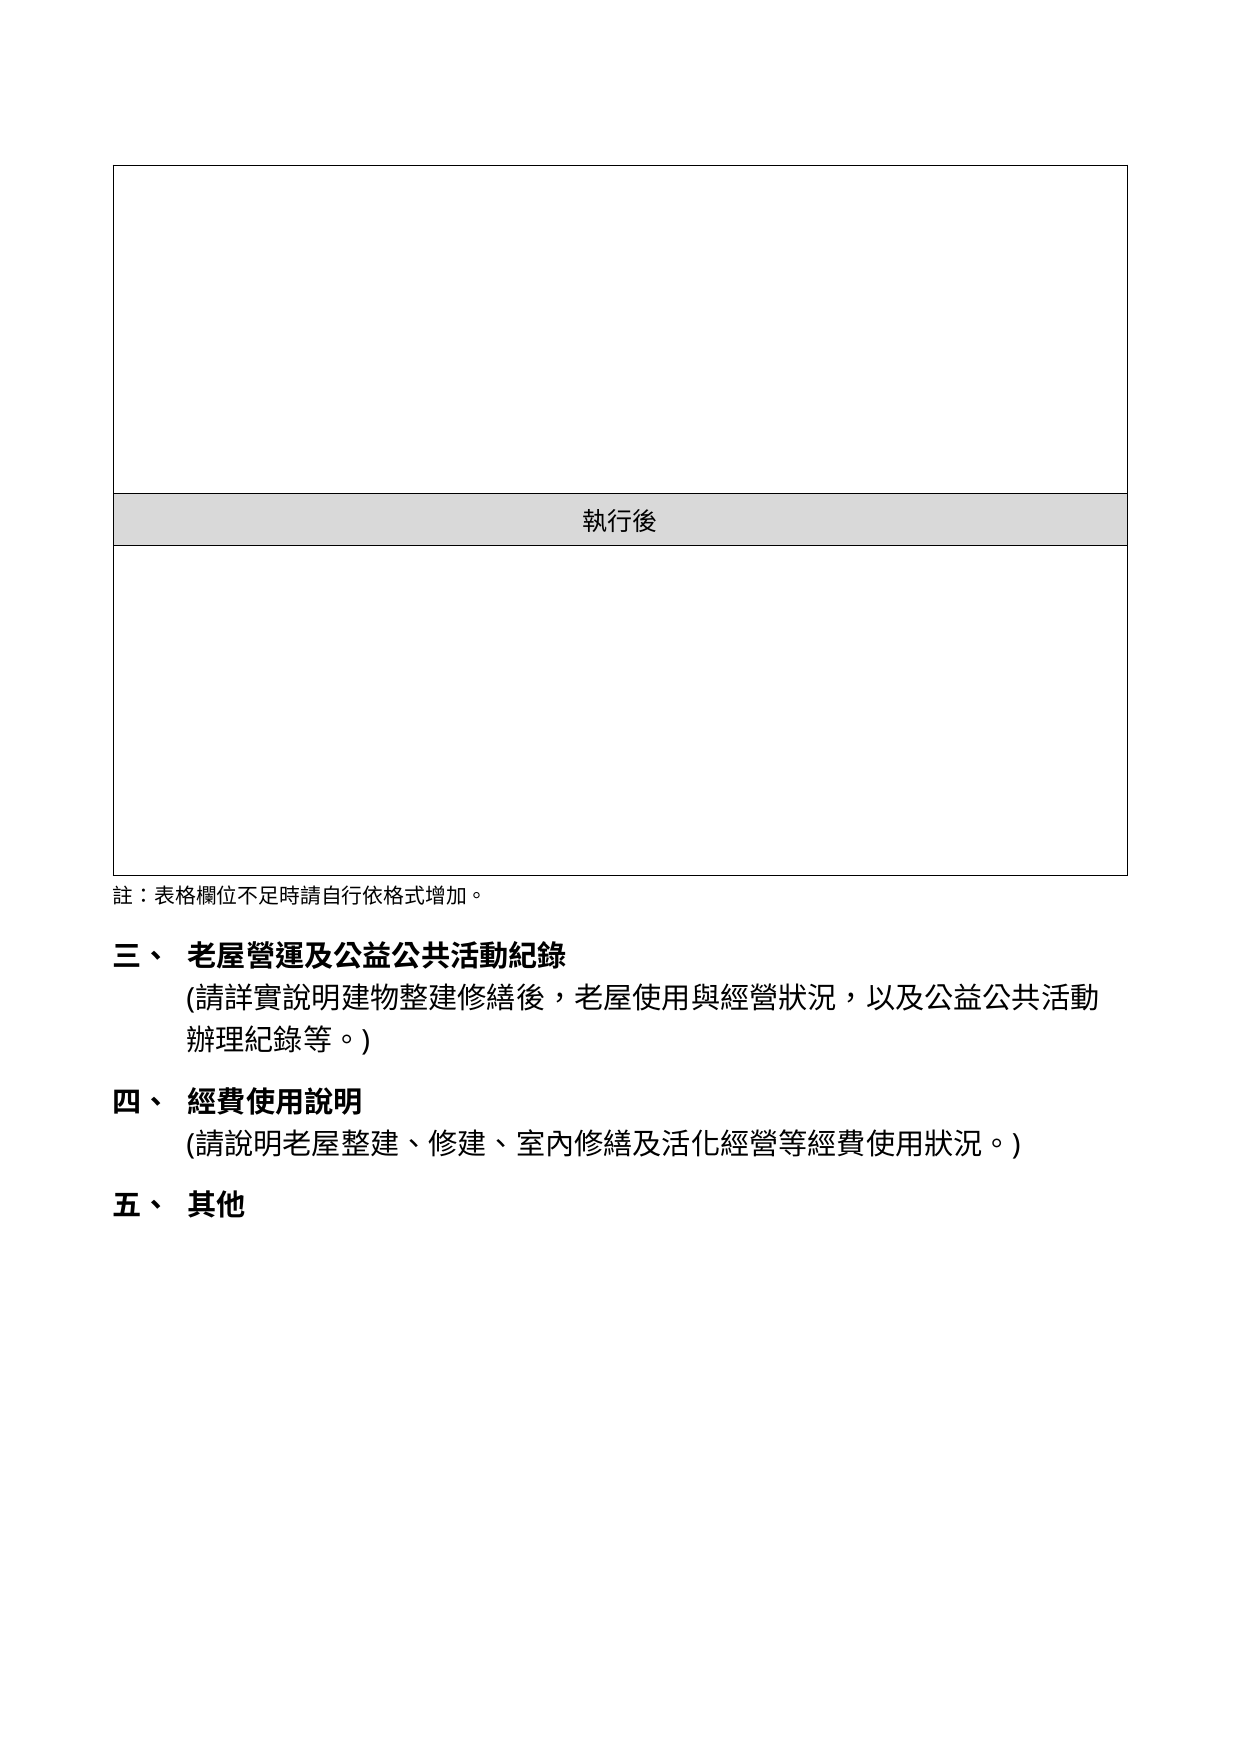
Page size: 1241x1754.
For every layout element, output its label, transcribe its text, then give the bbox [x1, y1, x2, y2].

table_cell [114, 166, 1127, 493]
table_cell 執行後 [114, 494, 1127, 545]
text (請說明老屋整建、修建、室內修繕及活化經營等經費使用狀況。) [186, 1120, 1128, 1163]
list 經費使用說明 [112, 1078, 1128, 1120]
list 其他 [112, 1182, 1128, 1224]
list 老屋營運及公益公共活動紀錄 [112, 932, 1128, 974]
text (請詳實說明建物整建修繕後，老屋使用與經營狀況，以及公益公共活動辦理紀錄等。) [186, 974, 1128, 1059]
text 註：表格欄位不足時請自行依格式增加。 [112, 876, 1128, 913]
table_cell [114, 546, 1127, 875]
